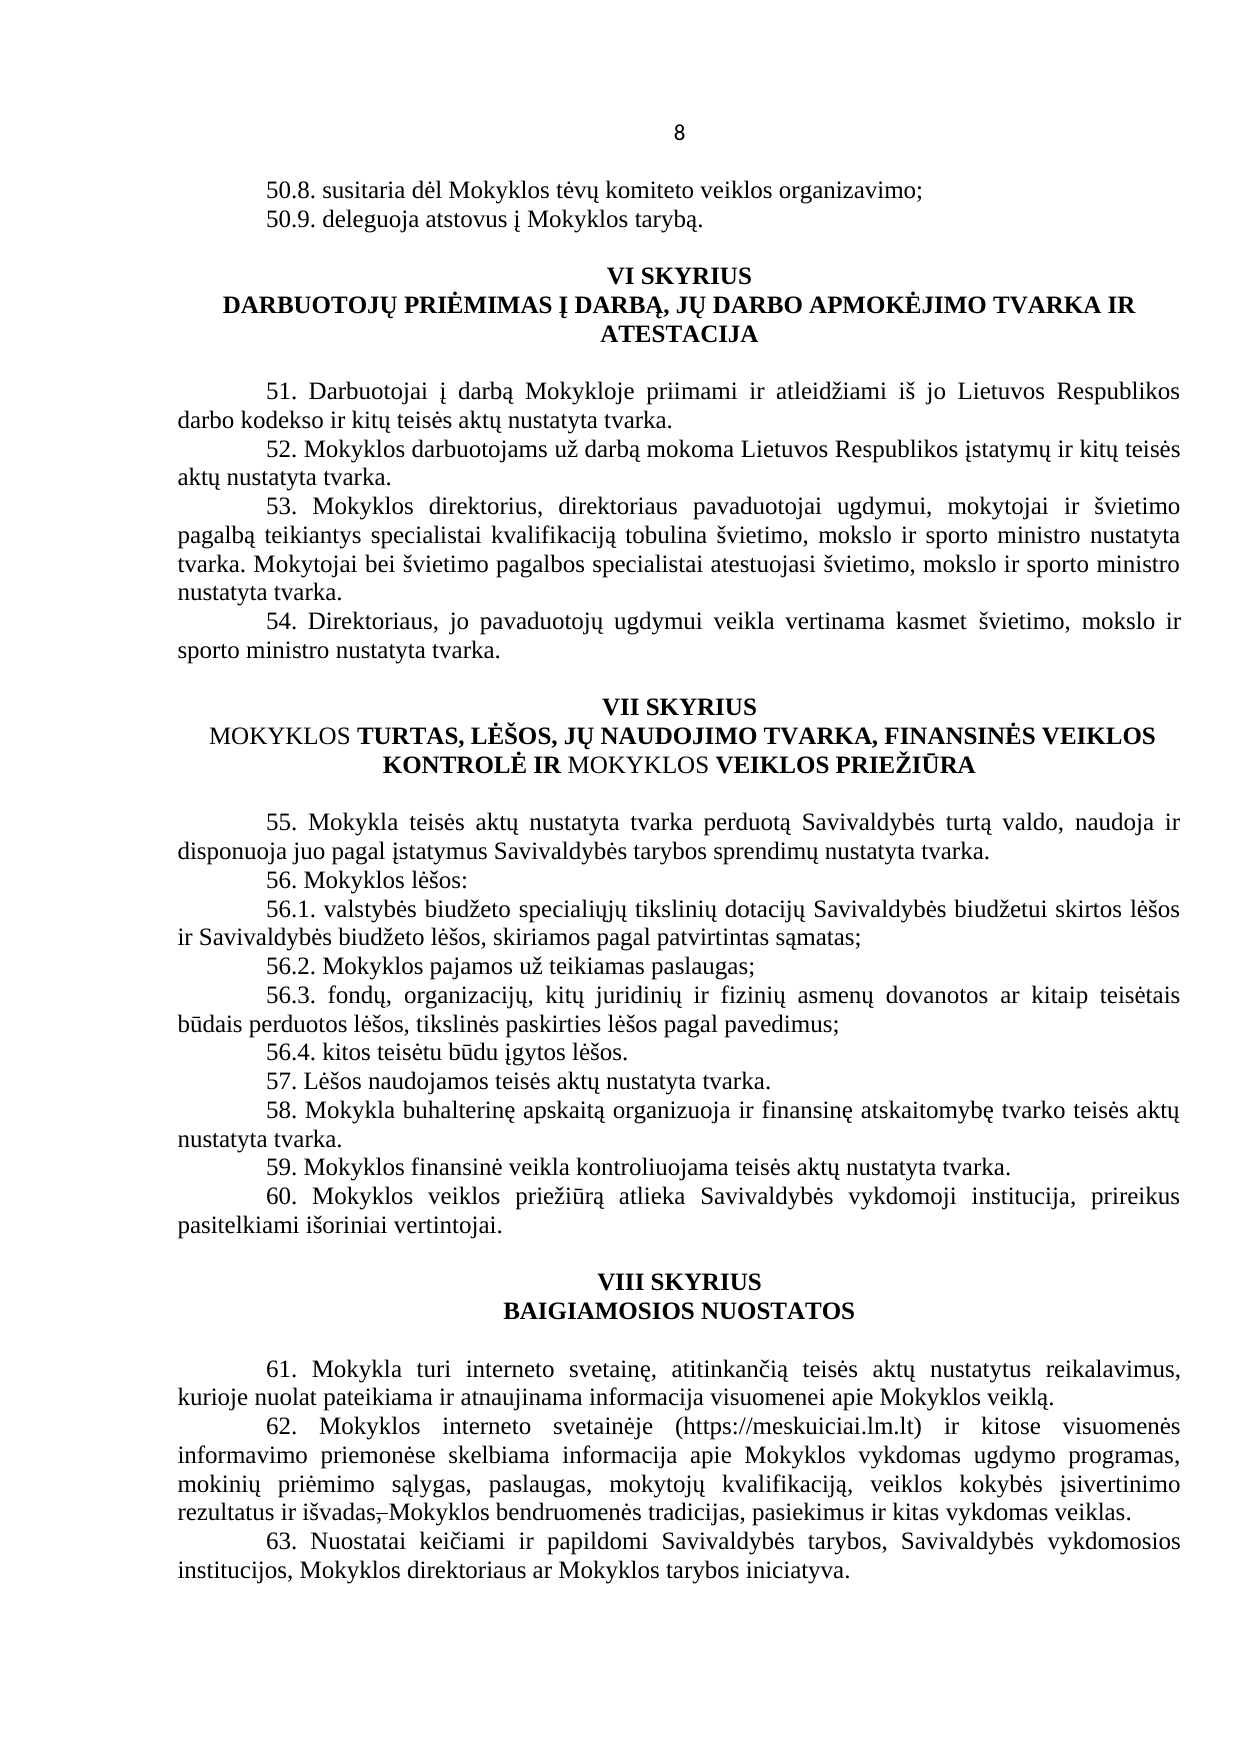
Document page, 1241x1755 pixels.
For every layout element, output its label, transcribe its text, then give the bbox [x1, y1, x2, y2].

text 52. Mokyklos darbuotojams už darbą mokoma Lietuvos Respublikos įstatymų ir kitų teisės aktų nustatyta tvarka. [177, 434, 1181, 491]
text 56.4. kitos teisėtu būdu įgytos lėšos. [177, 1037, 1181, 1066]
text MOKYKLOS TURTAS, LĖŠOS, JŲ NAUDOJIMO TVARKA, FINANSINĖS VEIKLOS KONTROLĖ IR MOKYKLOS VEIKLOS PRIEŽIŪRA [177, 721, 1181, 779]
text 51. Darbuotojai į darbą Mokykloje priimami ir atleidžiami iš jo Lietuvos Respublikos darbo kodekso ir kitų teisės aktų nustatyta tvarka. [177, 376, 1181, 434]
text 62. Mokyklos interneto svetainėje (https://meskuiciai.lm.lt) ir kitose visuomenės informavimo priemonėse skelbiama informacija apie Mokyklos vykdomas ugdymo programas, mokinių priėmimo sąlygas, paslaugas, mokytojų kvalifikaciją, veiklos kokybės įsivertinimo rezultatus ir išvadas, Mokyklos bendruomenės tradicijas, pasiekimus ir kitas vykdomas veiklas. [177, 1411, 1181, 1526]
text DARBUOTOJŲ PRIĖMIMAS Į DARBĄ, JŲ DARBO APMOKĖJIMO TVARKA IR ATESTACIJA [177, 290, 1181, 347]
text 53. Mokyklos direktorius, direktoriaus pavaduotojai ugdymui, mokytojai ir švietimo pagalbą teikiantys specialistai kvalifikaciją tobulina švietimo, mokslo ir sporto ministro nustatyta tvarka. Mokytojai bei švietimo pagalbos specialistai atestuojasi švietimo, mokslo ir sporto ministro nustatyta tvarka. [177, 491, 1181, 606]
text 63. Nuostatai keičiami ir papildomi Savivaldybės tarybos, Savivaldybės vykdomosios institucijos, Mokyklos direktoriaus ar Mokyklos tarybos iniciatyva. [177, 1526, 1181, 1584]
text 50.9. deleguoja atstovus į Mokyklos tarybą. [177, 204, 1181, 232]
text VII SKYRIUS [177, 692, 1181, 721]
text 60. Mokyklos veiklos priežiūrą atlieka Savivaldybės vykdomoji institucija, prireikus pasitelkiami išoriniai vertintojai. [177, 1181, 1181, 1239]
text 56.1. valstybės biudžeto specialiųjų tikslinių dotacijų Savivaldybės biudžetui skirtos lėšos ir Savivaldybės biudžeto lėšos, skiriamos pagal patvirtintas sąmatas; [177, 894, 1181, 951]
text 57. Lėšos naudojamos teisės aktų nustatyta tvarka. [177, 1066, 1181, 1095]
text 56.2. Mokyklos pajamos už teikiamas paslaugas; [177, 951, 1181, 980]
text VIII SKYRIUS [177, 1267, 1181, 1296]
text BAIGIAMOSIOS NUOSTATOS [177, 1296, 1181, 1325]
text 58. Mokykla buhalterinę apskaitą organizuoja ir finansinę atskaitomybę tvarko teisės aktų nustatyta tvarka. [177, 1095, 1181, 1152]
text 54. Direktoriaus, jo pavaduotojų ugdymui veikla vertinama kasmet švietimo, mokslo ir sporto ministro nustatyta tvarka. [177, 606, 1181, 664]
text 56. Mokyklos lėšos: [177, 865, 1181, 894]
text VI SKYRIUS [177, 261, 1181, 290]
text 56.3. fondų, organizacijų, kitų juridinių ir fizinių asmenų dovanotos ar kitaip teisėtais būdais perduotos lėšos, tikslinės paskirties lėšos pagal pavedimus; [177, 980, 1181, 1037]
text 50.8. susitaria dėl Mokyklos tėvų komiteto veiklos organizavimo; [177, 175, 1181, 204]
text 61. Mokykla turi interneto svetainę, atitinkančią teisės aktų nustatytus reikalavimus, kurioje nuolat pateikiama ir atnaujinama informacija visuomenei apie Mokyklos veiklą. [177, 1354, 1181, 1411]
text 55. Mokykla teisės aktų nustatyta tvarka perduotą Savivaldybės turtą valdo, naudoja ir disponuoja juo pagal įstatymus Savivaldybės tarybos sprendimų nustatyta tvarka. [177, 807, 1181, 865]
text 59. Mokyklos finansinė veikla kontroliuojama teisės aktų nustatyta tvarka. [177, 1152, 1181, 1181]
